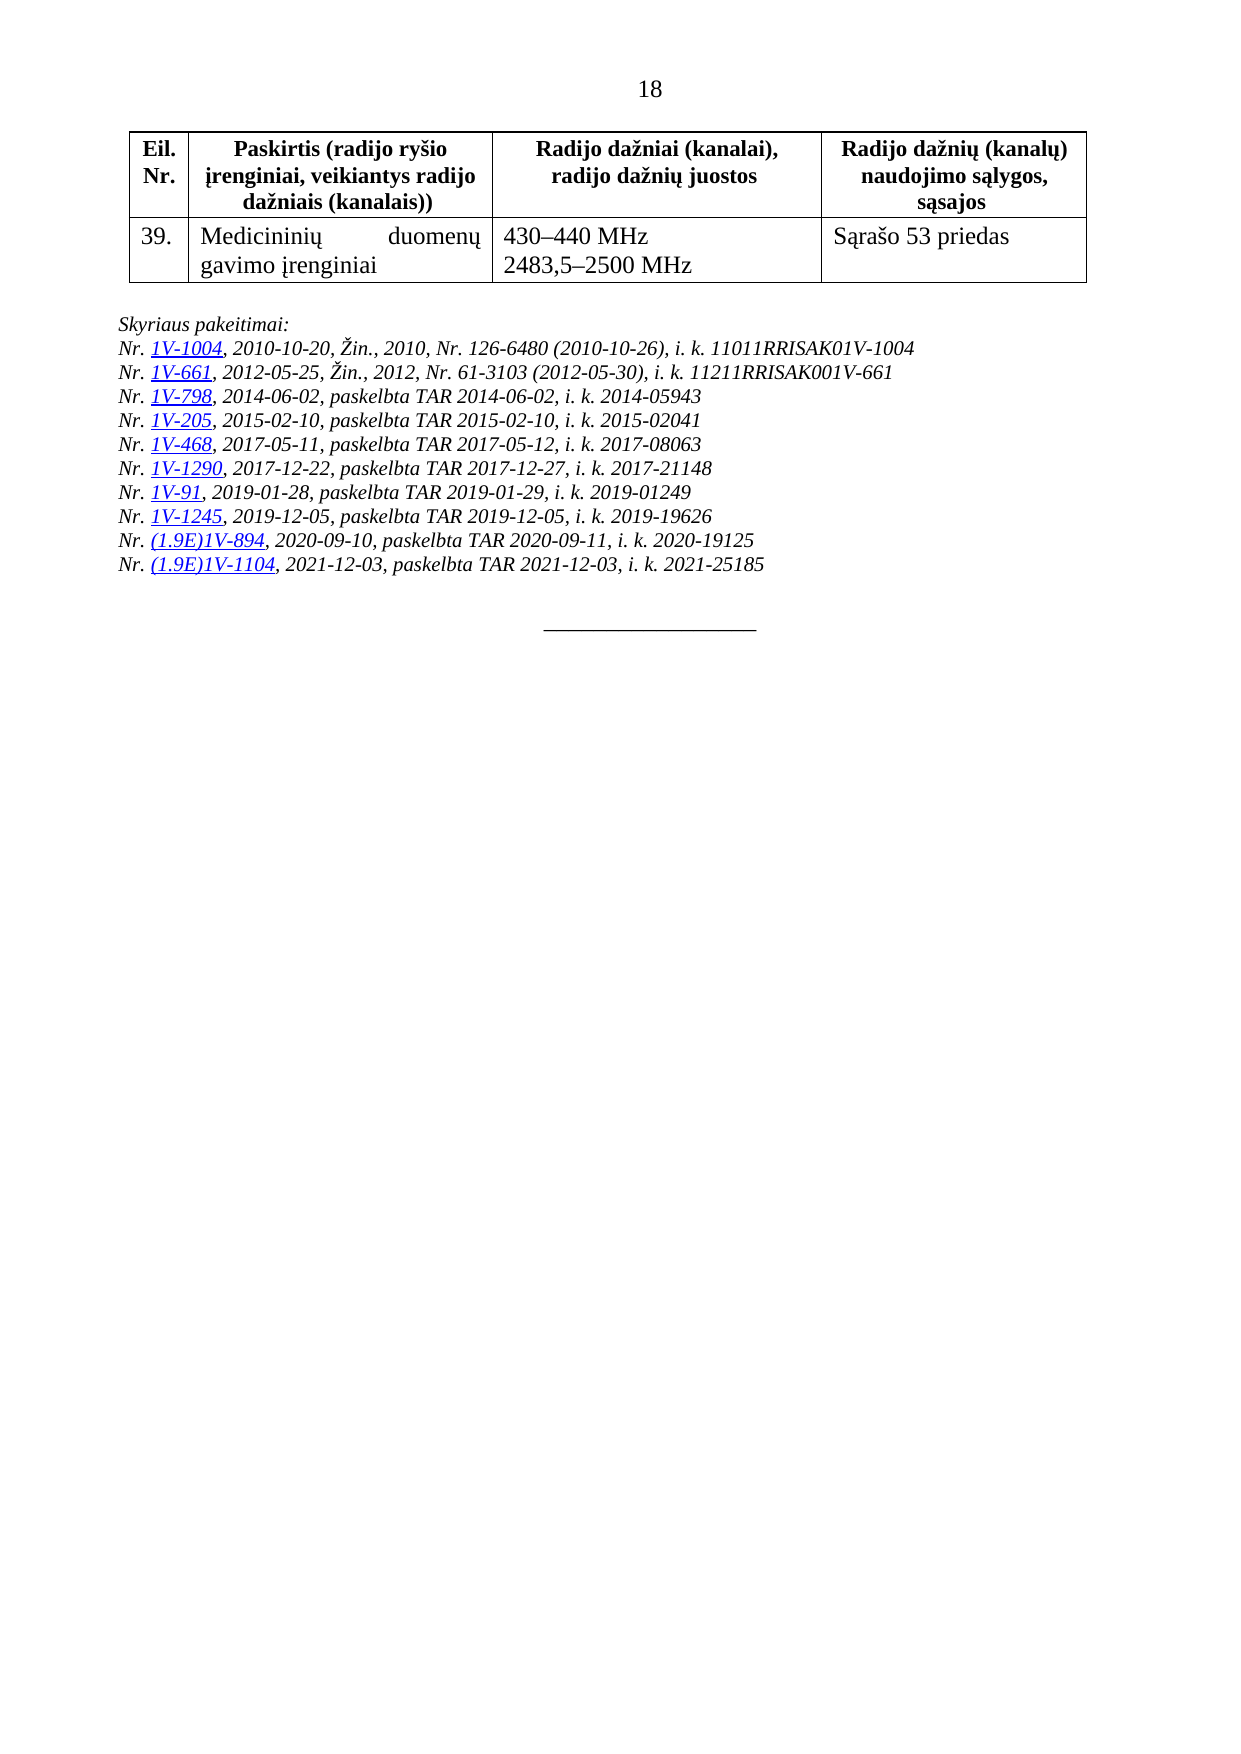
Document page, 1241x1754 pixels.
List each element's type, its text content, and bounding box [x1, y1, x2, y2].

text Nr. 1V-1004, 2010-10-20, Žin., 2010, Nr. 126-6480 (2010-10-26), i. k. 11011RRISAK01V-1004 [118, 336, 1181, 359]
text Nr. (1.9E)1V-1104, 2021-12-03, paskelbta TAR 2021-12-03, i. k. 2021-25185 [118, 552, 1181, 576]
table_cell 39. [130, 218, 188, 282]
text Nr. 1V-205, 2015-02-10, paskelbta TAR 2015-02-10, i. k. 2015-02041 [118, 408, 1181, 432]
table_cell Sąrašo 53 priedas [822, 218, 1086, 282]
table_cell Medicininių duomenų gavimo įrenginiai [189, 218, 492, 282]
text Nr. 1V-468, 2017-05-11, paskelbta TAR 2017-05-12, i. k. 2017-08063 [118, 432, 1181, 456]
table_header Radijo dažnių (kanalų) naudojimo sąlygos, sąsajos [822, 133, 1086, 217]
text Nr. 1V-1245, 2019-12-05, paskelbta TAR 2019-12-05, i. k. 2019-19626 [118, 504, 1181, 528]
text Nr. 1V-91, 2019-01-28, paskelbta TAR 2019-01-29, i. k. 2019-01249 [118, 480, 1181, 504]
text _________________ [118, 605, 1181, 634]
table_header Radijo dažniai (kanalai), radijo dažnių juostos [493, 133, 821, 217]
text Nr. 1V-1290, 2017-12-22, paskelbta TAR 2017-12-27, i. k. 2017-21148 [118, 456, 1181, 480]
table_header Paskirtis (radijo ryšio įrenginiai, veikiantys radijo dažniais (kanalais)) [189, 133, 492, 217]
text Skyriaus pakeitimai: [118, 311, 1181, 336]
text Nr. (1.9E)1V-894, 2020-09-10, paskelbta TAR 2020-09-11, i. k. 2020-19125 [118, 528, 1181, 552]
text Nr. 1V-661, 2012-05-25, Žin., 2012, Nr. 61-3103 (2012-05-30), i. k. 11211RRISAK001V-661 [118, 359, 1181, 384]
text Nr. 1V-798, 2014-06-02, paskelbta TAR 2014-06-02, i. k. 2014-05943 [118, 384, 1181, 408]
table_cell 430–440 MHz 2483,5–2500 MHz [493, 218, 821, 282]
table_header Eil. Nr. [130, 133, 188, 217]
